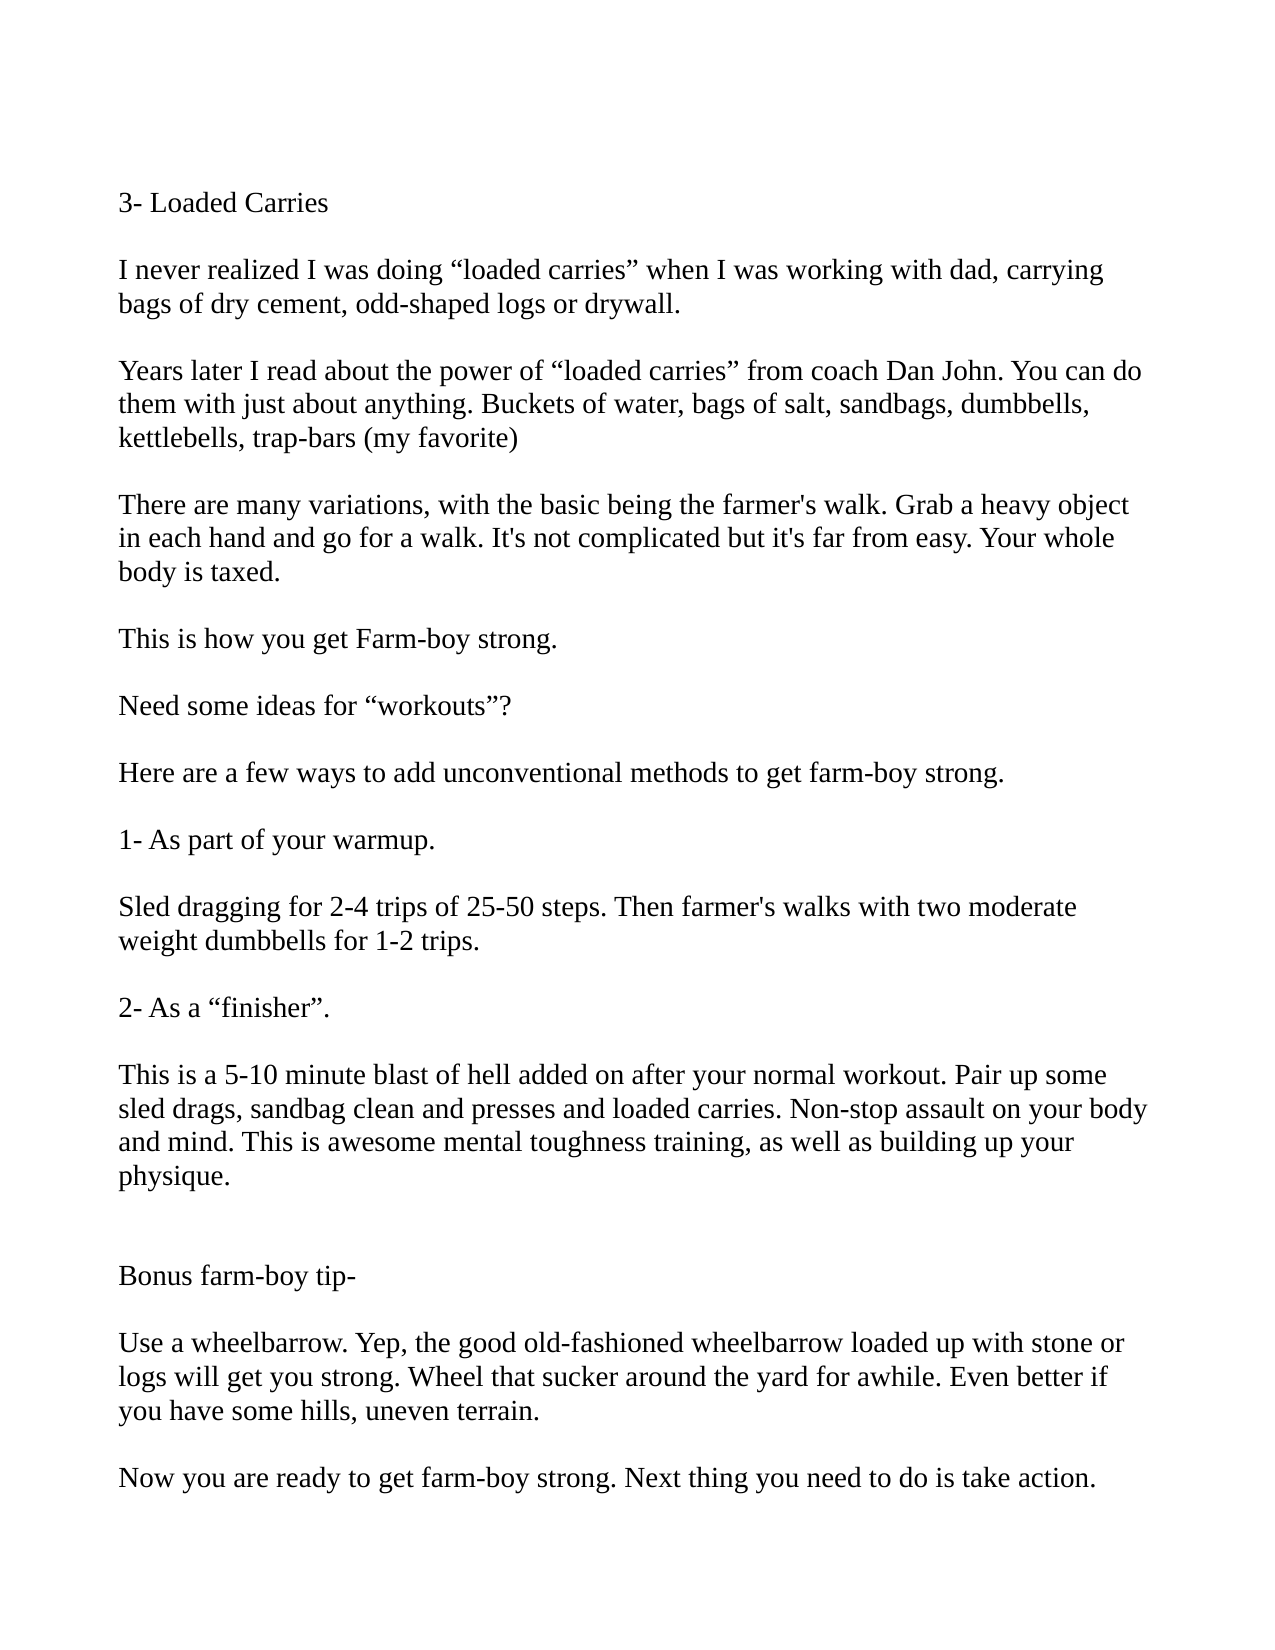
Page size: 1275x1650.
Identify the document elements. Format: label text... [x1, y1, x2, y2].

text Bonus farm-boy tip- [118, 1258, 1157, 1292]
text Need some ideas for “workouts”? [118, 688, 1157, 722]
text 2- As a “finisher”. [118, 990, 1157, 1024]
text Years later I read about the power of “loaded carries” from coach Dan John. You can do them with just about anything. Buckets of water, bags of salt, sandbags, dumbbells, kettlebells, trap-bars (my favorite) [118, 353, 1157, 453]
text Use a wheelbarrow. Yep, the good old-fashioned wheelbarrow loaded up with stone or logs will get you strong. Wheel that sucker around the yard for awhile. Even better if you have some hills, uneven terrain. [118, 1326, 1157, 1426]
text This is a 5-10 minute blast of hell added on after your normal workout. Pair up some sled drags, sandbag clean and presses and loaded carries. Non-stop assault on your body and mind. This is awesome mental toughness training, as well as building up your physique. [118, 1057, 1157, 1191]
text Now you are ready to get farm-boy strong. Next thing you need to do is take action. [118, 1460, 1157, 1493]
text Sled dragging for 2-4 trips of 25-50 steps. Then farmer's walks with two moderate weight dumbbells for 1-2 trips. [118, 889, 1157, 957]
text There are many variations, with the basic being the farmer's walk. Grab a heavy object in each hand and go for a walk. It's not complicated but it's far from easy. Your whole body is taxed. [118, 487, 1157, 588]
text I never realized I was doing “loaded carries” when I was working with dad, carrying bags of dry cement, odd-shaped logs or drywall. [118, 252, 1157, 319]
text 3- Loaded Carries [118, 185, 1157, 219]
text This is how you get Farm-boy strong. [118, 621, 1157, 655]
text Here are a few ways to add unconventional methods to get farm-boy strong. [118, 755, 1157, 789]
text 1- As part of your warmup. [118, 822, 1157, 856]
